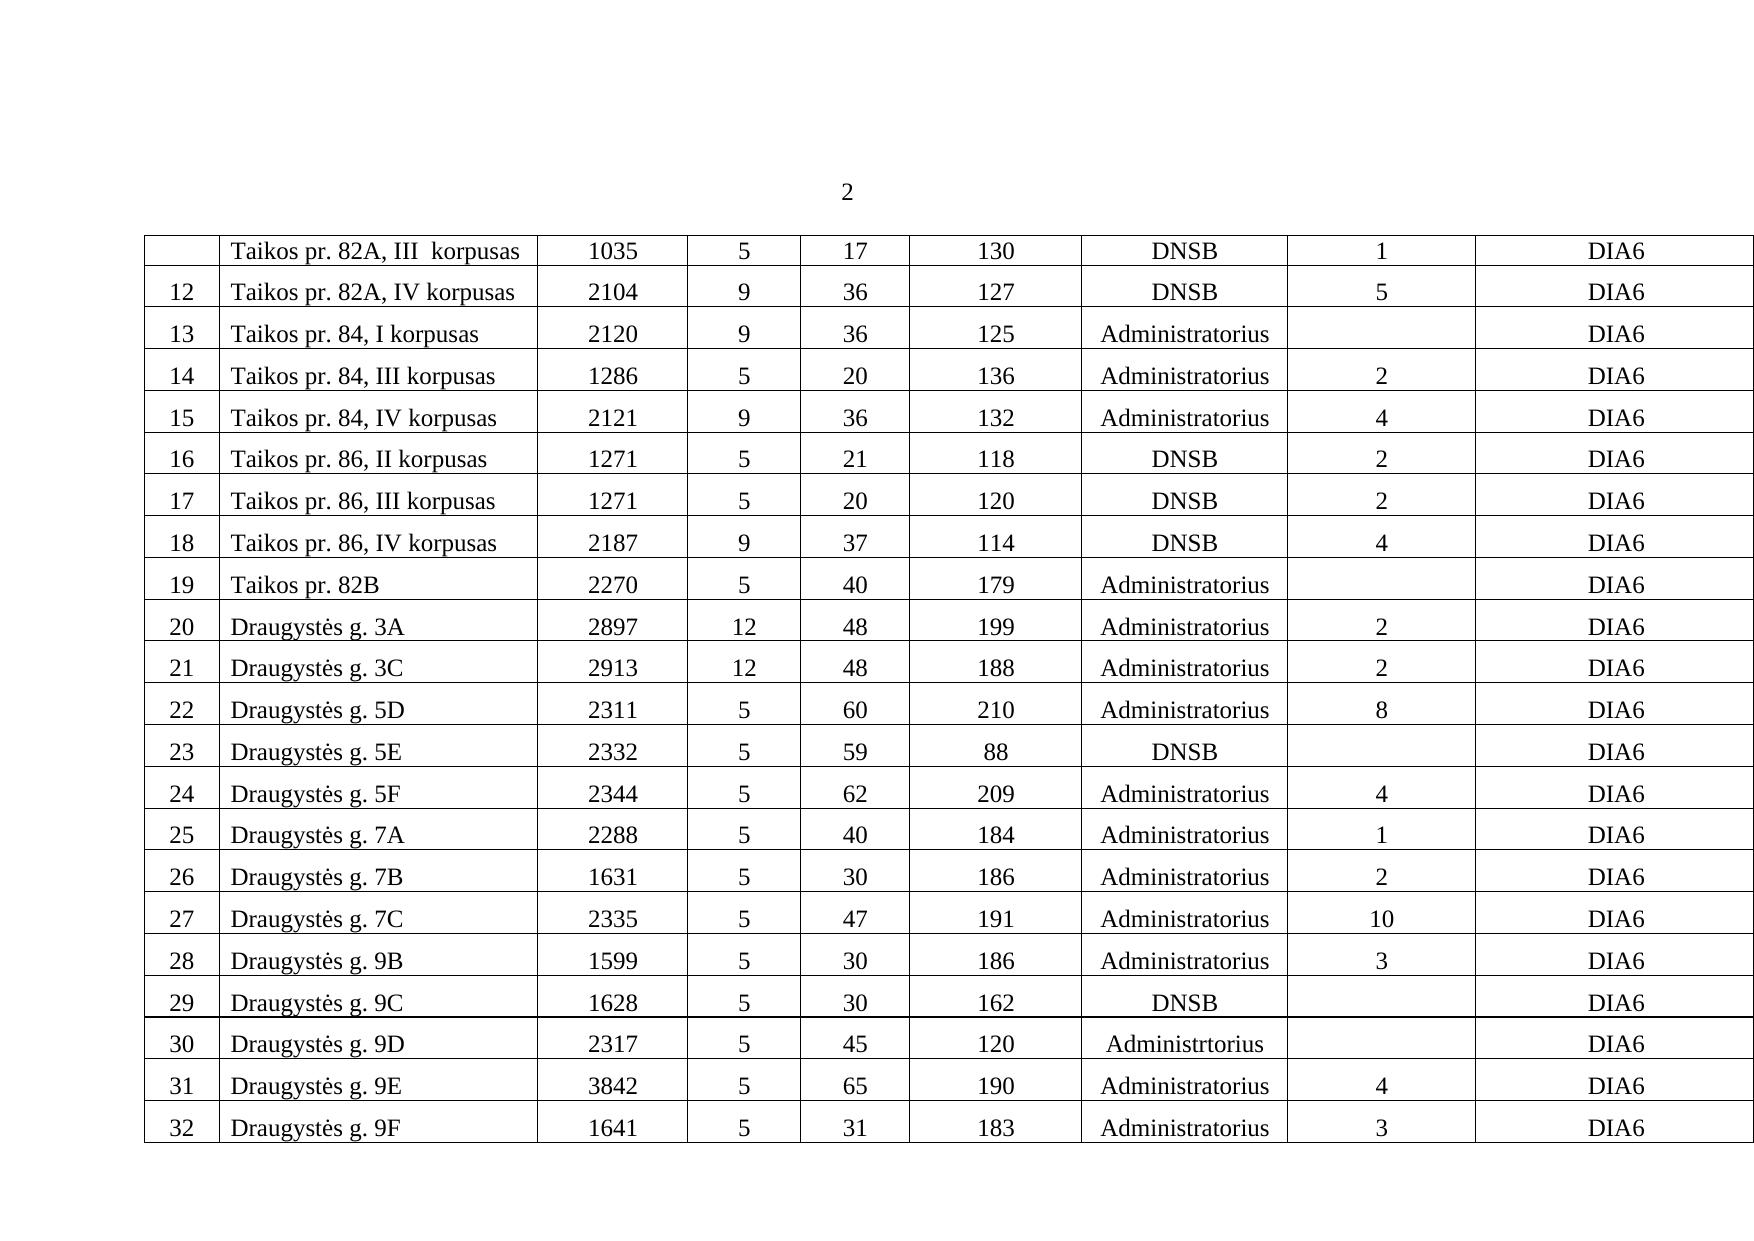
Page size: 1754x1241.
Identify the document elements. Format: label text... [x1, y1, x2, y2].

table_cell 21 [801, 433, 909, 473]
table_cell 5 [688, 934, 800, 974]
table_cell Administratorius [1082, 767, 1287, 807]
table_cell DIA6 [1476, 236, 1753, 264]
table_cell Draugystės g. 7C [220, 892, 537, 933]
table_cell Draugystės g. 9C [220, 976, 537, 1016]
table_cell Administratorius [1082, 1059, 1287, 1100]
table_cell 1271 [538, 474, 687, 515]
table_cell 47 [801, 892, 909, 933]
table_cell 2104 [538, 266, 687, 306]
table_cell Administrtorius [1082, 1018, 1287, 1058]
table_cell Draugystės g. 5E [220, 725, 537, 766]
table_cell 2 [1288, 850, 1475, 891]
table_cell DIA6 [1476, 1101, 1753, 1142]
table_cell 9 [688, 307, 800, 348]
table_cell Draugystės g. 7B [220, 850, 537, 891]
table_cell 2317 [538, 1018, 687, 1058]
table_cell DNSB [1082, 236, 1287, 264]
table_cell 30 [801, 850, 909, 891]
table_cell 1628 [538, 976, 687, 1016]
table_cell 2288 [538, 809, 687, 849]
table_cell DIA6 [1476, 809, 1753, 849]
table_cell [145, 236, 219, 264]
table_cell [1288, 976, 1475, 1016]
table_cell 190 [910, 1059, 1081, 1100]
table_cell Draugystės g. 9F [220, 1101, 537, 1142]
table_cell 2897 [538, 600, 687, 640]
table_cell 118 [910, 433, 1081, 473]
table_cell 183 [910, 1101, 1081, 1142]
table_cell Taikos pr. 86, II korpusas [220, 433, 537, 473]
table_cell 5 [688, 725, 800, 766]
table_cell 2332 [538, 725, 687, 766]
table_cell 1631 [538, 850, 687, 891]
table_cell 1035 [538, 236, 687, 264]
table_cell 2 [1288, 433, 1475, 473]
table_cell Administratorius [1082, 558, 1287, 599]
table_cell 5 [688, 850, 800, 891]
table_cell 1641 [538, 1101, 687, 1142]
table_cell 127 [910, 266, 1081, 306]
table_cell 32 [145, 1101, 219, 1142]
table_cell 136 [910, 349, 1081, 390]
table_cell 9 [688, 266, 800, 306]
table_cell 191 [910, 892, 1081, 933]
table_cell Administratorius [1082, 349, 1287, 390]
table_cell Draugystės g. 9B [220, 934, 537, 974]
table_cell Administratorius [1082, 600, 1287, 640]
table_cell Administratorius [1082, 934, 1287, 974]
table_cell 60 [801, 683, 909, 724]
table_cell Draugystės g. 7A [220, 809, 537, 849]
table_cell 132 [910, 391, 1081, 432]
table_cell 40 [801, 809, 909, 849]
table_cell 1 [1288, 809, 1475, 849]
table_cell 2187 [538, 516, 687, 557]
table_cell 5 [688, 1101, 800, 1142]
table_cell 5 [688, 767, 800, 807]
table_cell DNSB [1082, 433, 1287, 473]
table_cell DNSB [1082, 976, 1287, 1016]
table_cell DIA6 [1476, 641, 1753, 682]
table_cell 2121 [538, 391, 687, 432]
table_cell 14 [145, 349, 219, 390]
table_cell 5 [688, 1018, 800, 1058]
table_cell 29 [145, 976, 219, 1016]
table_cell DIA6 [1476, 600, 1753, 640]
table_cell 186 [910, 934, 1081, 974]
table_cell Administratorius [1082, 683, 1287, 724]
table_cell 184 [910, 809, 1081, 849]
table_cell 5 [688, 236, 800, 264]
table_cell 40 [801, 558, 909, 599]
table_cell 18 [145, 516, 219, 557]
table_cell 2 [1288, 349, 1475, 390]
table_cell 2 [1288, 641, 1475, 682]
table_cell DIA6 [1476, 1059, 1753, 1100]
table_cell Taikos pr. 82B [220, 558, 537, 599]
table_cell DIA6 [1476, 307, 1753, 348]
table_cell Draugystės g. 5F [220, 767, 537, 807]
table_cell 31 [801, 1101, 909, 1142]
table_cell DIA6 [1476, 725, 1753, 766]
table_cell DIA6 [1476, 266, 1753, 306]
table_cell 20 [801, 349, 909, 390]
table_cell 2 [1288, 474, 1475, 515]
table_cell Administratorius [1082, 892, 1287, 933]
table_cell DIA6 [1476, 516, 1753, 557]
table_cell 10 [1288, 892, 1475, 933]
table_cell 3 [1288, 1101, 1475, 1142]
table_cell 1286 [538, 349, 687, 390]
table_cell 28 [145, 934, 219, 974]
table_cell 4 [1288, 767, 1475, 807]
table_cell 3 [1288, 934, 1475, 974]
table_cell Taikos pr. 82A, III korpusas [220, 236, 537, 264]
table_cell 1 [1288, 236, 1475, 264]
table_cell DNSB [1082, 474, 1287, 515]
table_cell Taikos pr. 82A, IV korpusas [220, 266, 537, 306]
table_cell 209 [910, 767, 1081, 807]
table_cell 120 [910, 1018, 1081, 1058]
table_cell Administratorius [1082, 850, 1287, 891]
table_cell 16 [145, 433, 219, 473]
table_cell Draugystės g. 5D [220, 683, 537, 724]
table_cell DIA6 [1476, 349, 1753, 390]
table_cell 26 [145, 850, 219, 891]
table_cell Draugystės g. 3A [220, 600, 537, 640]
table_cell 2120 [538, 307, 687, 348]
table_cell 15 [145, 391, 219, 432]
table_cell 199 [910, 600, 1081, 640]
table_cell 13 [145, 307, 219, 348]
table_cell [1288, 725, 1475, 766]
table_cell DIA6 [1476, 850, 1753, 891]
table_cell [1288, 1018, 1475, 1058]
table_cell 5 [688, 683, 800, 724]
table_cell DIA6 [1476, 558, 1753, 599]
table_cell DIA6 [1476, 1018, 1753, 1058]
table_cell 1271 [538, 433, 687, 473]
table_cell 62 [801, 767, 909, 807]
table_cell 5 [1288, 266, 1475, 306]
table_cell 25 [145, 809, 219, 849]
table_cell Administratorius [1082, 809, 1287, 849]
table_cell 5 [688, 892, 800, 933]
table_cell DIA6 [1476, 892, 1753, 933]
table_cell 12 [688, 641, 800, 682]
table_cell 162 [910, 976, 1081, 1016]
table_cell Draugystės g. 9E [220, 1059, 537, 1100]
table_cell 4 [1288, 391, 1475, 432]
table_cell 2335 [538, 892, 687, 933]
table_cell Administratorius [1082, 307, 1287, 348]
table_cell 30 [801, 934, 909, 974]
table_cell 65 [801, 1059, 909, 1100]
table_cell DIA6 [1476, 683, 1753, 724]
table_cell DNSB [1082, 725, 1287, 766]
table_cell 27 [145, 892, 219, 933]
table_cell 1599 [538, 934, 687, 974]
table_cell 5 [688, 976, 800, 1016]
table_cell 186 [910, 850, 1081, 891]
table_cell Administratorius [1082, 391, 1287, 432]
table_cell DNSB [1082, 516, 1287, 557]
table_cell Draugystės g. 3C [220, 641, 537, 682]
table_cell Taikos pr. 86, IV korpusas [220, 516, 537, 557]
table_cell DIA6 [1476, 391, 1753, 432]
table_cell 125 [910, 307, 1081, 348]
table_cell Taikos pr. 86, III korpusas [220, 474, 537, 515]
table_cell DIA6 [1476, 767, 1753, 807]
table_cell 5 [688, 558, 800, 599]
table_cell [1288, 558, 1475, 599]
table_cell 36 [801, 307, 909, 348]
table_cell 5 [688, 1059, 800, 1100]
table_cell 88 [910, 725, 1081, 766]
table_cell 45 [801, 1018, 909, 1058]
table_cell 9 [688, 391, 800, 432]
table_cell 17 [801, 236, 909, 264]
table_cell 36 [801, 391, 909, 432]
table_cell 8 [1288, 683, 1475, 724]
table_cell Draugystės g. 9D [220, 1018, 537, 1058]
table_cell 188 [910, 641, 1081, 682]
table_cell [1288, 307, 1475, 348]
table_cell 5 [688, 349, 800, 390]
table_cell 30 [801, 976, 909, 1016]
table_cell 2270 [538, 558, 687, 599]
table_cell 36 [801, 266, 909, 306]
table_cell 210 [910, 683, 1081, 724]
table_cell 20 [801, 474, 909, 515]
table_cell Taikos pr. 84, IV korpusas [220, 391, 537, 432]
table_cell 2344 [538, 767, 687, 807]
table_cell DIA6 [1476, 976, 1753, 1016]
table_cell 5 [688, 474, 800, 515]
table_cell 12 [145, 266, 219, 306]
table_cell 2913 [538, 641, 687, 682]
table_cell 31 [145, 1059, 219, 1100]
table_cell 12 [688, 600, 800, 640]
table_cell DIA6 [1476, 433, 1753, 473]
table_cell 21 [145, 641, 219, 682]
table_cell 4 [1288, 1059, 1475, 1100]
table_cell 19 [145, 558, 219, 599]
table_cell 22 [145, 683, 219, 724]
table_cell 48 [801, 641, 909, 682]
table_cell Taikos pr. 84, III korpusas [220, 349, 537, 390]
table_cell DIA6 [1476, 474, 1753, 515]
table_cell 48 [801, 600, 909, 640]
table_cell DIA6 [1476, 934, 1753, 974]
table_cell 30 [145, 1018, 219, 1058]
table_cell 37 [801, 516, 909, 557]
table_cell 2 [1288, 600, 1475, 640]
table_cell 9 [688, 516, 800, 557]
table_cell 59 [801, 725, 909, 766]
table_cell 120 [910, 474, 1081, 515]
table_cell Administratorius [1082, 1101, 1287, 1142]
table_cell Taikos pr. 84, I korpusas [220, 307, 537, 348]
table_cell 20 [145, 600, 219, 640]
table_cell 24 [145, 767, 219, 807]
table_cell DNSB [1082, 266, 1287, 306]
table_cell 3842 [538, 1059, 687, 1100]
table_cell 179 [910, 558, 1081, 599]
table_cell 114 [910, 516, 1081, 557]
table_cell 17 [145, 474, 219, 515]
table_cell 23 [145, 725, 219, 766]
table_cell Administratorius [1082, 641, 1287, 682]
table_cell 130 [910, 236, 1081, 264]
table_cell 5 [688, 809, 800, 849]
table_cell 4 [1288, 516, 1475, 557]
table_cell 2311 [538, 683, 687, 724]
table_cell 5 [688, 433, 800, 473]
